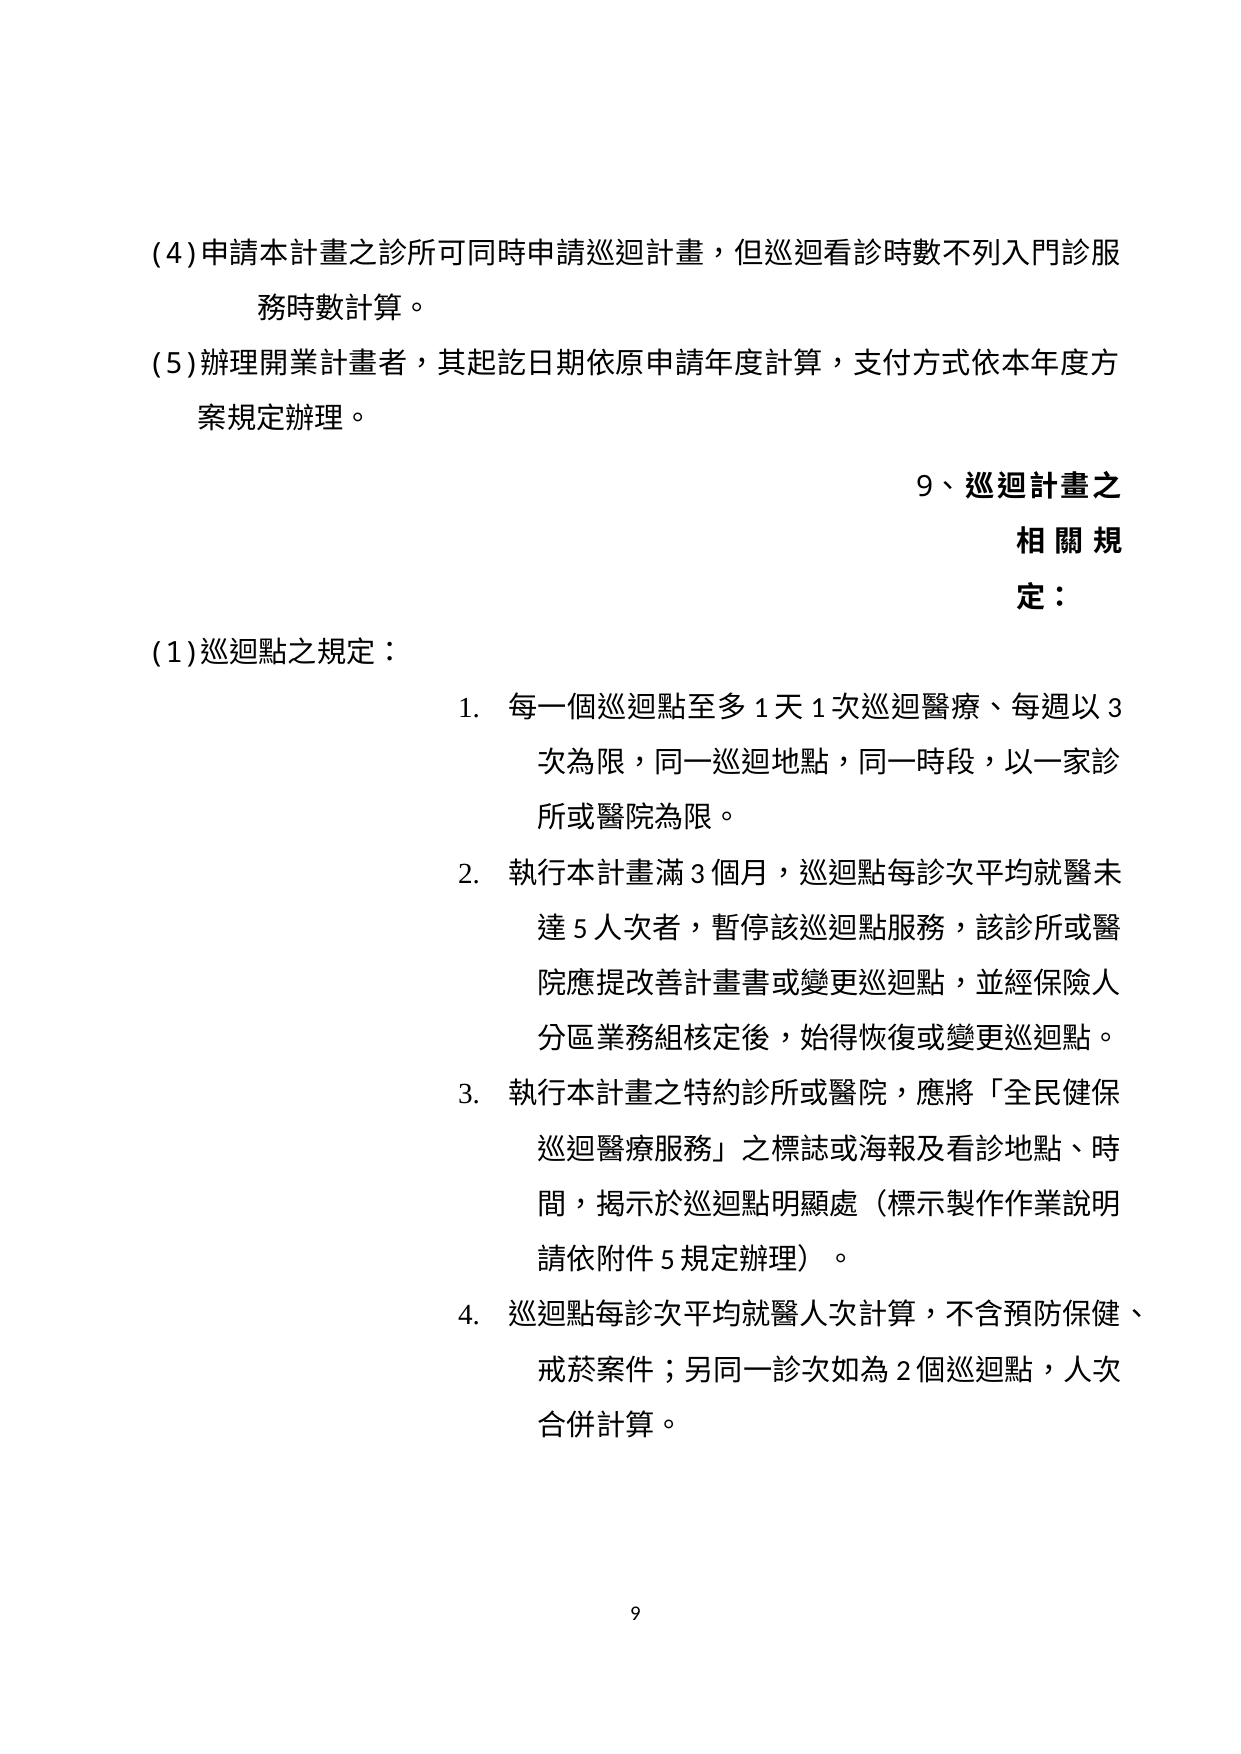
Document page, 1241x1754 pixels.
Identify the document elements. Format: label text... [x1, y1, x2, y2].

list 申請本計畫之診所可同時申請巡迴計畫，但巡迴看診時數不列入門診服務時數計算。 [148, 219, 1122, 329]
list 每一個巡迴點至多1天1次巡迴醫療、每週以3次為限，同一巡迴地點，同一時段，以一家診所或醫院為限。 [458, 673, 1122, 839]
list 巡迴點之規定： [148, 618, 1122, 673]
list 辦理開業計畫者，其起訖日期依原申請年度計算，支付方式依本年度方案規定辦理。 [148, 329, 1122, 440]
list 執行本計畫之特約診所或醫院，應將「全民健保巡迴醫療服務」之標誌或海報及看診地點、時間，揭示於巡迴點明顯處（標示製作作業說明請依附件5規定辦理）。 [458, 1060, 1122, 1281]
list 巡迴計畫之相關規定： [916, 452, 1122, 618]
list 巡迴點每診次平均就醫人次計算，不含預防保健、戒菸案件；另同一診次如為2個巡迴點，人次合併計算。 [458, 1281, 1122, 1446]
list 執行本計畫滿3個月，巡迴點每診次平均就醫未達5人次者，暫停該巡迴點服務，該診所或醫院應提改善計畫書或變更巡迴點，並經保險人分區業務組核定後，始得恢復或變更巡迴點。 [458, 839, 1122, 1060]
